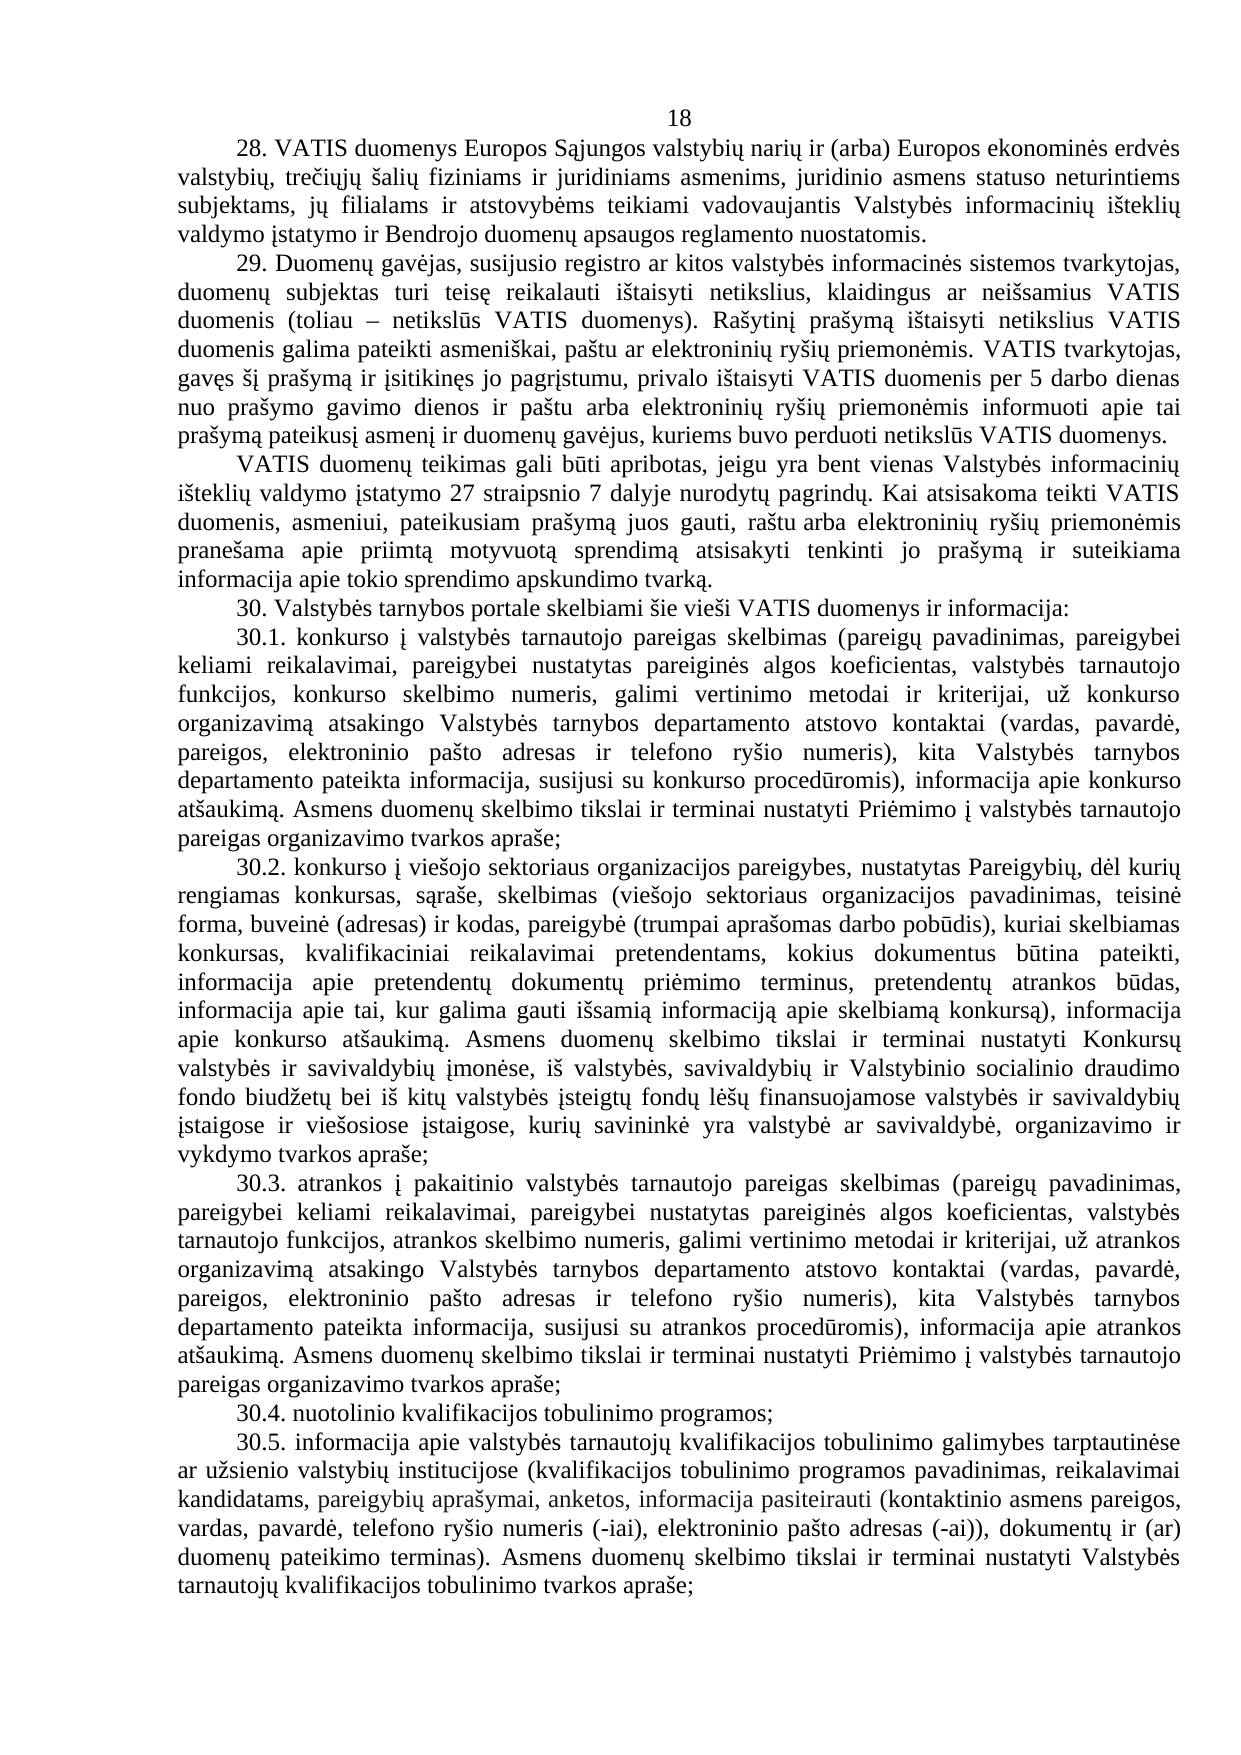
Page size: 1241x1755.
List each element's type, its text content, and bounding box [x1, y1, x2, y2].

text 30.1. konkurso į valstybės tarnautojo pareigas skelbimas (pareigų pavadinimas, pareigybei keliami reikalavimai, pareigybei nustatytas pareiginės algos koeficientas, valstybės tarnautojo funkcijos, konkurso skelbimo numeris, galimi vertinimo metodai ir kriterijai, už konkurso organizavimą atsakingo Valstybės tarnybos departamento atstovo kontaktai (vardas, pavardė, pareigos, elektroninio pašto adresas ir telefono ryšio numeris), kita Valstybės tarnybos departamento pateikta informacija, susijusi su konkurso procedūromis), informacija apie konkurso atšaukimą. Asmens duomenų skelbimo tikslai ir terminai nustatyti Priėmimo į valstybės tarnautojo pareigas organizavimo tvarkos apraše; [177, 622, 1181, 852]
text 30. Valstybės tarnybos portale skelbiami šie vieši VATIS duomenys ir informacija: [177, 593, 1181, 622]
text 30.5. informacija apie valstybės tarnautojų kvalifikacijos tobulinimo galimybes tarptautinėse ar užsienio valstybių institucijose (kvalifikacijos tobulinimo programos pavadinimas, reikalavimai kandidatams, pareigybių aprašymai, anketos, informacija pasiteirauti (kontaktinio asmens pareigos, vardas, pavardė, telefono ryšio numeris (-iai), elektroninio pašto adresas (-ai)), dokumentų ir (ar) duomenų pateikimo terminas). Asmens duomenų skelbimo tikslai ir terminai nustatyti Valstybės tarnautojų kvalifikacijos tobulinimo tvarkos apraše; [177, 1427, 1181, 1599]
text 30.2. konkurso į viešojo sektoriaus organizacijos pareigybes, nustatytas Pareigybių, dėl kurių rengiamas konkursas, sąraše, skelbimas (viešojo sektoriaus organizacijos pavadinimas, teisinė forma, buveinė (adresas) ir kodas, pareigybė (trumpai aprašomas darbo pobūdis), kuriai skelbiamas konkursas, kvalifikaciniai reikalavimai pretendentams, kokius dokumentus būtina pateikti, informacija apie pretendentų dokumentų priėmimo terminus, pretendentų atrankos būdas, informacija apie tai, kur galima gauti išsamią informaciją apie skelbiamą konkursą), informacija apie konkurso atšaukimą. Asmens duomenų skelbimo tikslai ir terminai nustatyti Konkursų valstybės ir savivaldybių įmonėse, iš valstybės, savivaldybių ir Valstybinio socialinio draudimo fondo biudžetų bei iš kitų valstybės įsteigtų fondų lėšų finansuojamose valstybės ir savivaldybių įstaigose ir viešosiose įstaigose, kurių savininkė yra valstybė ar savivaldybė, organizavimo ir vykdymo tvarkos apraše; [177, 852, 1181, 1168]
text 29. Duomenų gavėjas, susijusio registro ar kitos valstybės informacinės sistemos tvarkytojas, duomenų subjektas turi teisę reikalauti ištaisyti netikslius, klaidingus ar neišsamius VATIS duomenis (toliau – netikslūs VATIS duomenys). Rašytinį prašymą ištaisyti netikslius VATIS duomenis galima pateikti asmeniškai, paštu ar elektroninių ryšių priemonėmis. VATIS tvarkytojas, gavęs šį prašymą ir įsitikinęs jo pagrįstumu, privalo ištaisyti VATIS duomenis per 5 darbo dienas nuo prašymo gavimo dienos ir paštu arba elektroninių ryšių priemonėmis informuoti apie tai prašymą pateikusį asmenį ir duomenų gavėjus, kuriems buvo perduoti netikslūs VATIS duomenys. [177, 248, 1181, 449]
text 30.3. atrankos į pakaitinio valstybės tarnautojo pareigas skelbimas (pareigų pavadinimas, pareigybei keliami reikalavimai, pareigybei nustatytas pareiginės algos koeficientas, valstybės tarnautojo funkcijos, atrankos skelbimo numeris, galimi vertinimo metodai ir kriterijai, už atrankos organizavimą atsakingo Valstybės tarnybos departamento atstovo kontaktai (vardas, pavardė, pareigos, elektroninio pašto adresas ir telefono ryšio numeris), kita Valstybės tarnybos departamento pateikta informacija, susijusi su atrankos procedūromis), informacija apie atrankos atšaukimą. Asmens duomenų skelbimo tikslai ir terminai nustatyti Priėmimo į valstybės tarnautojo pareigas organizavimo tvarkos apraše; [177, 1168, 1181, 1398]
text 28. VATIS duomenys Europos Sąjungos valstybių narių ir (arba) Europos ekonominės erdvės valstybių, trečiųjų šalių fiziniams ir juridiniams asmenims, juridinio asmens statuso neturintiems subjektams, jų filialams ir atstovybėms teikiami vadovaujantis Valstybės informacinių išteklių valdymo įstatymo ir Bendrojo duomenų apsaugos reglamento nuostatomis. [177, 133, 1181, 248]
text 30.4. nuotolinio kvalifikacijos tobulinimo programos; [177, 1398, 1181, 1427]
text VATIS duomenų teikimas gali būti apribotas, jeigu yra bent vienas Valstybės informacinių išteklių valdymo įstatymo 27 straipsnio 7 dalyje nurodytų pagrindų. Kai atsisakoma teikti VATIS duomenis, asmeniui, pateikusiam prašymą juos gauti, raštu arba elektroninių ryšių priemonėmis pranešama apie priimtą motyvuotą sprendimą atsisakyti tenkinti jo prašymą ir suteikiama informacija apie tokio sprendimo apskundimo tvarką. [177, 449, 1181, 593]
